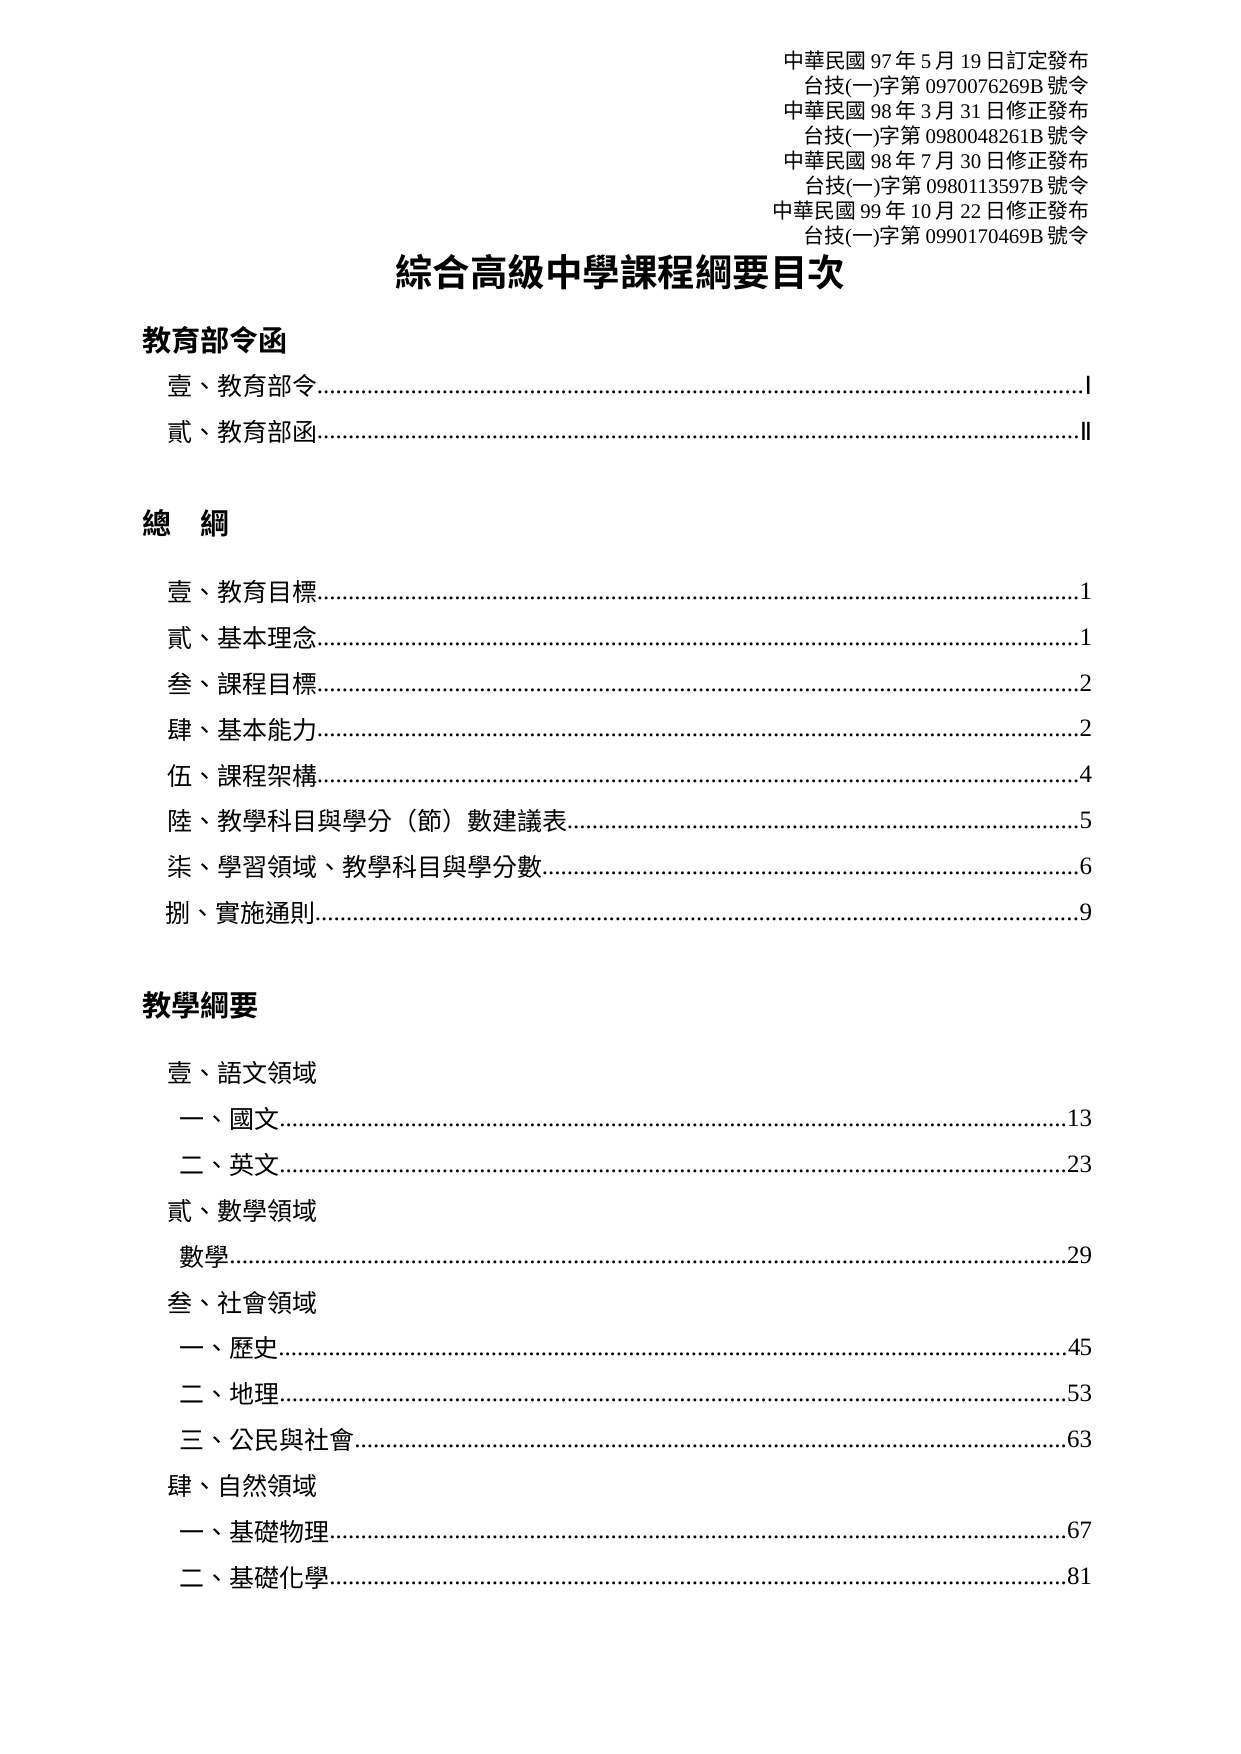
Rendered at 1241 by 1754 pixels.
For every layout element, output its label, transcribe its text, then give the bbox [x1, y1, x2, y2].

text 三、公民與社會 63 [142, 1416, 1098, 1462]
text 教學綱要 [142, 980, 1098, 1026]
text 貳、教育部函 Ⅱ [142, 407, 1098, 453]
text 伍、課程架構 4 [142, 751, 1098, 797]
text 台技(一)字第0970076269B號令 [682, 73, 1089, 98]
text 壹、教育目標 1 [142, 568, 1098, 614]
text 肆、基本能力 2 [142, 705, 1098, 751]
text 中華民國98年3月31日修正發布 [682, 98, 1089, 123]
text 總 綱 [142, 499, 1098, 545]
text 中華民國99年10月22日修正發布 [682, 198, 1089, 223]
text 教育部令函 [142, 316, 1098, 362]
text 二、英文 23 [142, 1141, 1098, 1187]
text 一、基礎物理 67 [142, 1507, 1098, 1553]
text 二、地理 53 [142, 1370, 1098, 1416]
text 二、基礎化學 81 [142, 1553, 1098, 1599]
text 台技(一)字第0980048261B號令 [682, 123, 1089, 148]
text 叁、課程目標 2 [142, 659, 1098, 705]
text 叁、社會領域 [142, 1278, 1098, 1324]
text 貳、基本理念 1 [142, 614, 1098, 659]
text 台技(一)字第0980113597B號令 [682, 173, 1089, 198]
text 綜合高級中學課程綱要目次 [142, 224, 1098, 316]
text 壹、語文領域 [142, 1049, 1098, 1095]
text 壹、教育部令 Ⅰ [142, 362, 1098, 407]
text 一、國文 13 [142, 1095, 1098, 1141]
text 中華民國98年7月30日修正發布 [682, 148, 1089, 173]
text 肆、自然領域 [142, 1462, 1098, 1507]
text 中華民國97年5月19日訂定發布 [682, 48, 1089, 73]
text 台技(一)字第0990170469B號令 [682, 223, 1089, 248]
text 一、歷史 45 [142, 1324, 1093, 1370]
text 捌、實施通則 9 [142, 889, 1098, 934]
text 數學 29 [142, 1232, 1098, 1278]
text 貳、數學領域 [142, 1187, 1098, 1232]
text 陸、教學科目與學分（節）數建議表 5 [142, 797, 1098, 843]
text 柒、學習領域、教學科目與學分數 6 [142, 843, 1098, 889]
